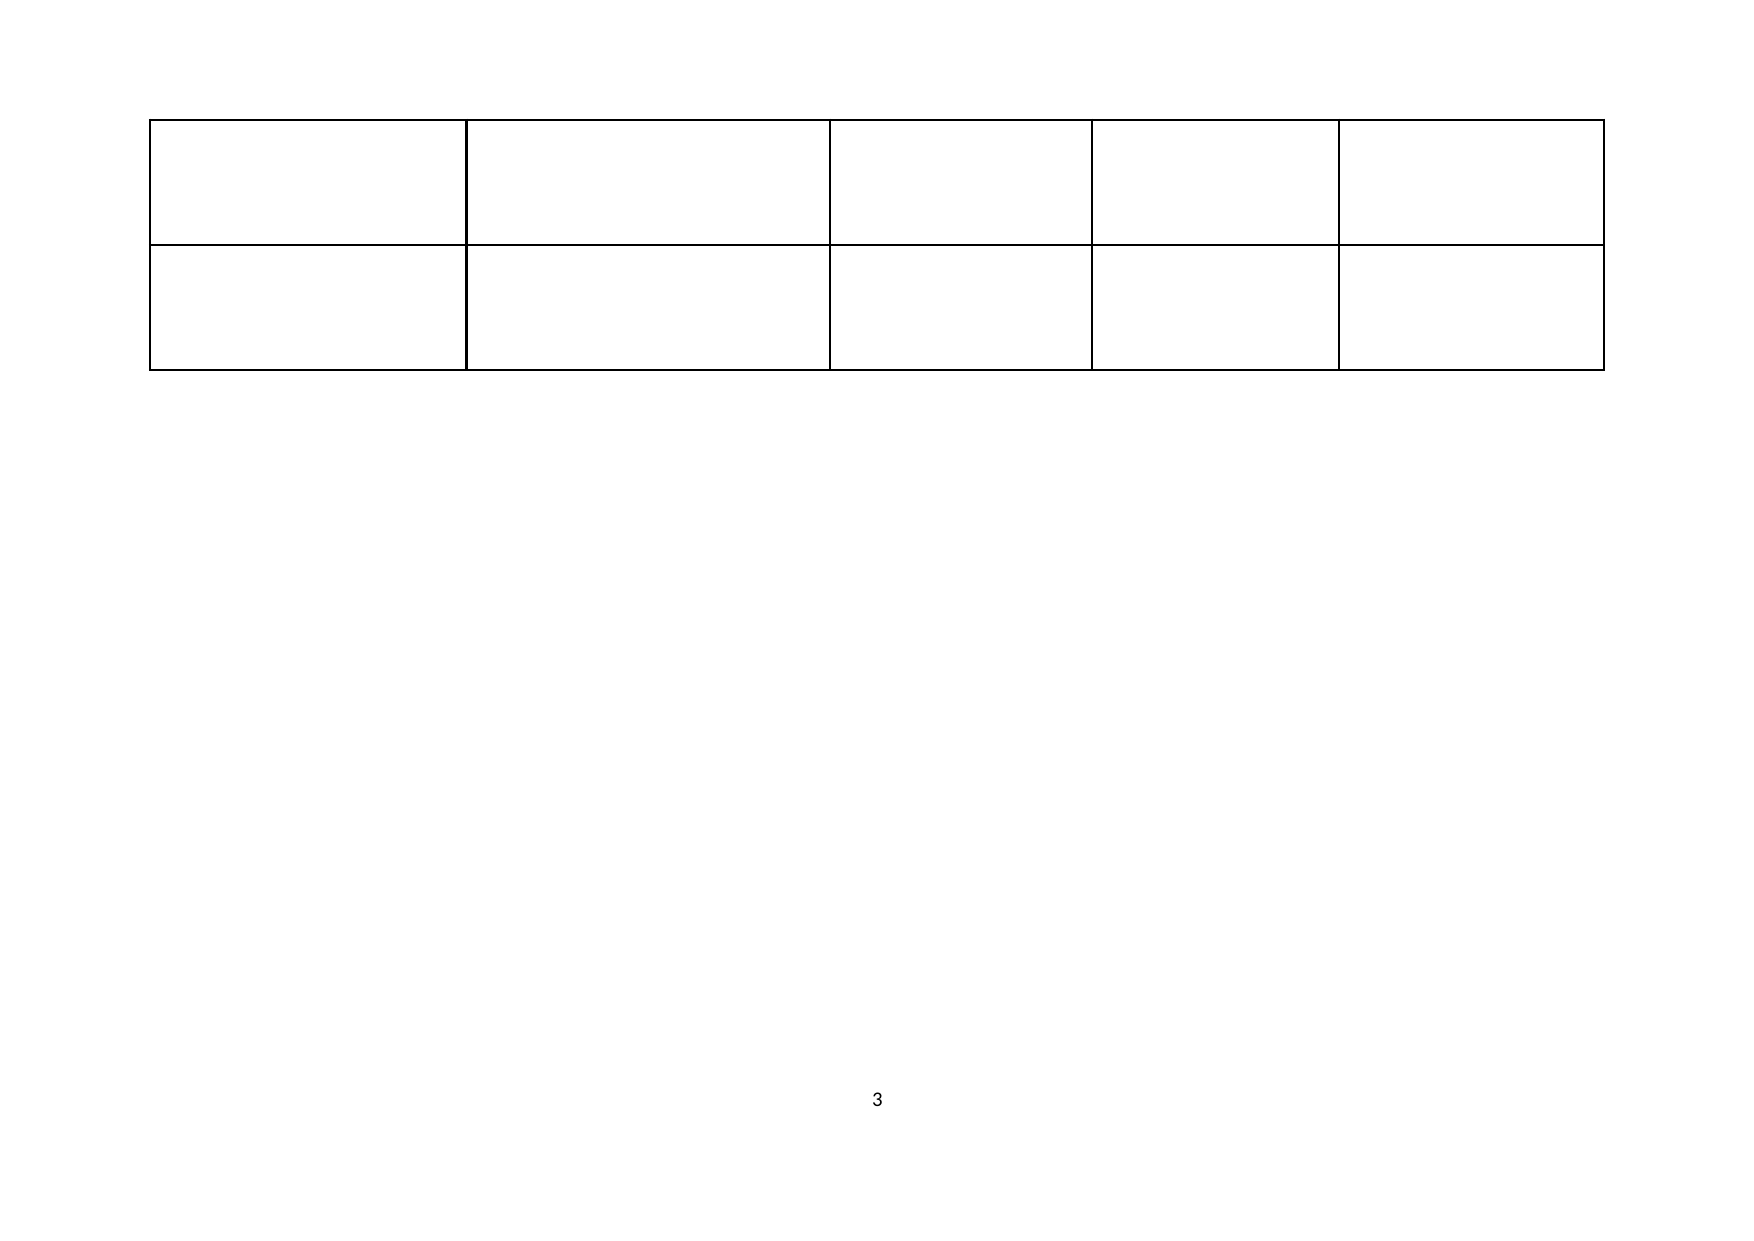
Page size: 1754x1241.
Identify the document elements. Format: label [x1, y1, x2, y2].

table_cell [831, 121, 1091, 243]
table_cell [1093, 121, 1338, 243]
table_cell [468, 121, 829, 243]
table_cell [831, 246, 1091, 368]
table_cell [1093, 246, 1338, 368]
table_cell [151, 121, 465, 243]
table_cell [151, 246, 465, 368]
table_cell [1340, 246, 1603, 368]
table_cell [1340, 121, 1603, 243]
table_cell [468, 246, 829, 368]
